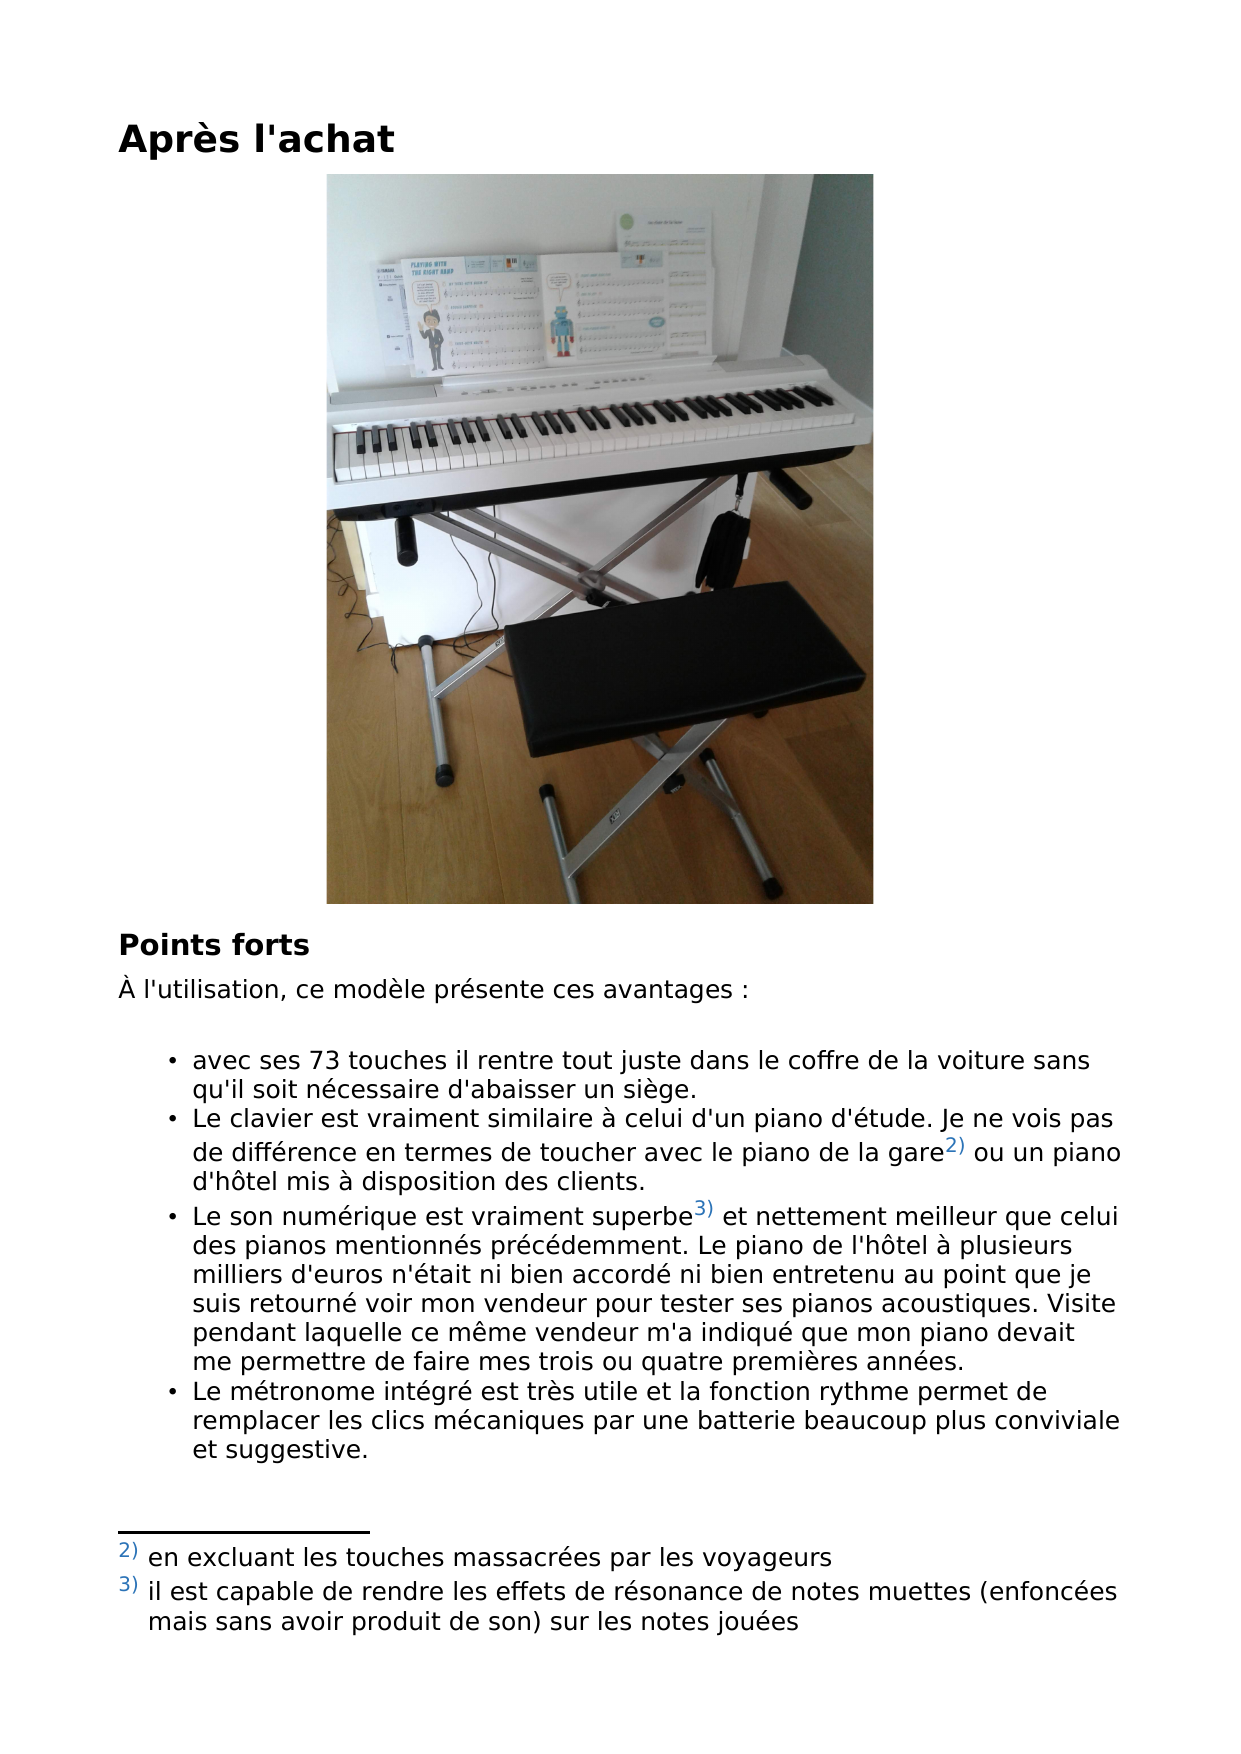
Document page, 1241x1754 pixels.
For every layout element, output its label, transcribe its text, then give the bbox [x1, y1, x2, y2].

subtitle Points forts [118, 928, 1122, 962]
list en excluant les touches massacrées par les voyageurs [118, 1538, 1122, 1573]
list Le clavier est vraiment similaire à celui d'un piano d'étude. Je ne vois pas de différence en termes de toucher avec le piano de la gare ou un piano d'hôtel mis à disposition des clients. [177, 1104, 1122, 1197]
subtitle Après l'achat [118, 118, 1122, 162]
list Le métronome intégré est très utile et la fonction rythme permet de remplacer les clics mécaniques par une batterie beaucoup plus conviviale et suggestive. [177, 1377, 1122, 1464]
list il est capable de rendre les effets de résonance de notes muettes (enfoncées mais sans avoir produit de son) sur les notes jouées [118, 1573, 1122, 1636]
list avec ses 73 touches il rentre tout juste dans le coffre de la voiture sans qu'il soit nécessaire d'abaisser un siège. [177, 1046, 1122, 1104]
list Le son numérique est vraiment superbe et nettement meilleur que celui des pianos mentionnés précédemment. Le piano de l'hôtel à plusieurs milliers d'euros n'était ni bien accordé ni bien entretenu au point que je suis retourné voir mon vendeur pour tester ses pianos acoustiques. Visite pendant laquelle ce même vendeur m'a indiqué que mon piano devait me permettre de faire mes trois ou quatre premières années. [177, 1197, 1122, 1377]
text À l'utilisation, ce modèle présente ces avantages : [118, 975, 1122, 1004]
picture [326, 174, 874, 904]
